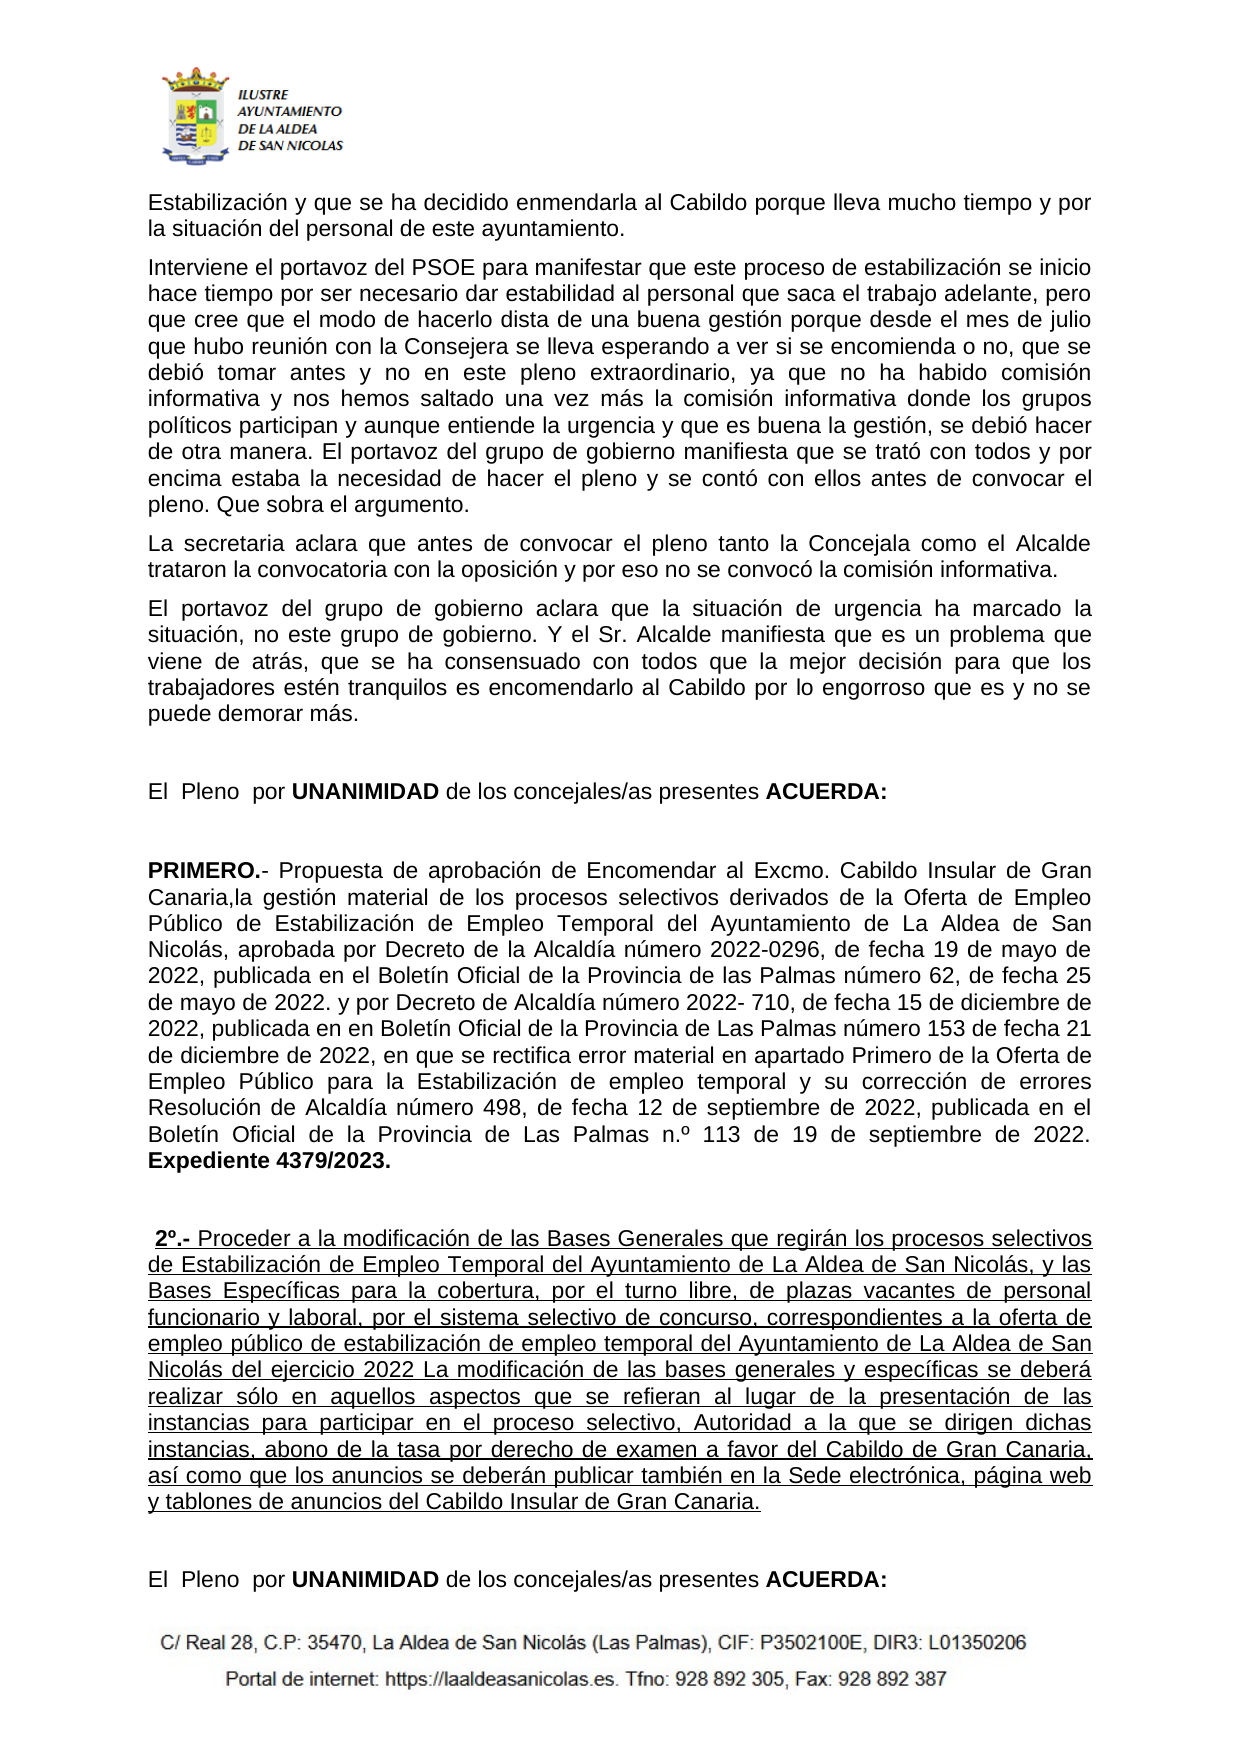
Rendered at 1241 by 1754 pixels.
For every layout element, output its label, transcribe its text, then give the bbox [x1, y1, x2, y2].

picture [148, 59, 359, 173]
text El Pleno por UNANIMIDAD de los concejales/as presentes ACUERDA: [148, 1566, 1093, 1592]
text 2º.- Proceder a la modificación de las Bases Generales que regirán los procesos selectivos de Estabilización de Empleo Temporal del Ayuntamiento de La Aldea de San Nicolás, y las Bases Específicas para la cobertura, por el turno libre, de plazas vacantes de personal funcionario y laboral, por el sistema selectivo de concurso, correspondientes a la oferta de empleo público de estabilización de empleo temporal del Ayuntamiento de La Aldea de San [148, 1225, 1093, 1353]
text así como que los anuncios se deberán publicar también en la Sede electrónica, página web [148, 1460, 1093, 1485]
picture [148, 1626, 1034, 1695]
text PRIMERO.- Propuesta de aprobación de Encomendar al Excmo. Cabildo Insular de Gran Canaria,la gestión material de los procesos selectivos derivados de la Oferta de Empleo Público de Estabilización de Empleo Temporal del Ayuntamiento de La Aldea de San Nicolás, aprobada por Decreto de la Alcaldía número 2022-0296, de fecha 19 de mayo de 2022, publicada en el Boletín Oficial de la Provincia de las Palmas número 62, de fecha 25 de mayo de 2022. y por Decreto de Alcaldía número 2022- 710, de fecha 15 de diciembre de 2022, publicada en en Boletín Oficial de la Provincia de Las Palmas número 153 de fecha 21 de diciembre de 2022, en que se rectifica error material en apartado Primero de la Oferta de Empleo Público para la Estabilización de empleo temporal y su corrección de errores Resolución de Alcaldía número 498, de fecha 12 de septiembre de 2022, publicada en el Boletín Oficial de la Provincia de Las Palmas n.º 113 de 19 de septiembre de 2022. Expediente 4379/2023. [148, 857, 1093, 1173]
text instancias para participar en el proceso selectivo, Autoridad a la que se dirigen dichas instancias, abono de la tasa por derecho de examen a favor del Cabildo de Gran Canaria, [148, 1407, 1093, 1458]
text El Pleno por UNANIMIDAD de los concejales/as presentes ACUERDA: [148, 778, 1093, 804]
text Estabilización y que se ha decidido enmendarla al Cabildo porque lleva mucho tiempo y por la situación del personal de este ayuntamiento. [148, 188, 1093, 241]
text La secretaria aclara que antes de convocar el pleno tanto la Concejala como el Alcalde trataron la convocatoria con la oposición y por eso no se convocó la comisión informativa. [148, 530, 1093, 582]
text Nicolás del ejercicio 2022 La modificación de las bases generales y específicas se deberá realizar sólo en aquellos aspectos que se refieran al lugar de la presentación de las [148, 1354, 1093, 1406]
text Interviene el portavoz del PSOE para manifestar que este proceso de estabilización se inicio hace tiempo por ser necesario dar estabilidad al personal que saca el trabajo adelante, pero que cree que el modo de hacerlo dista de una buena gestión porque desde el mes de julio que hubo reunión con la Consejera se lleva esperando a ver si se encomienda o no, que se debió tomar antes y no en este pleno extraordinario, ya que no ha habido comisión informativa y nos hemos saltado una vez más la comisión informativa donde los grupos políticos participan y aunque entiende la urgencia y que es buena la gestión, se debió hacer de otra manera. El portavoz del grupo de gobierno manifiesta que se trató con todos y por encima estaba la necesidad de hacer el pleno y se contó con ellos antes de convocar el pleno. Que sobra el argumento. [148, 254, 1093, 517]
text y tablones de anuncios del Cabildo Insular de Gran Canaria. [148, 1486, 1093, 1514]
text El portavoz del grupo de gobierno aclara que la situación de urgencia ha marcado la situación, no este grupo de gobierno. Y el Sr. Alcalde manifiesta que es un problema que viene de atrás, que se ha consensuado con todos que la mejor decisión para que los trabajadores estén tranquilos es encomendarlo al Cabildo por lo engorroso que es y no se puede demorar más. [148, 595, 1093, 727]
